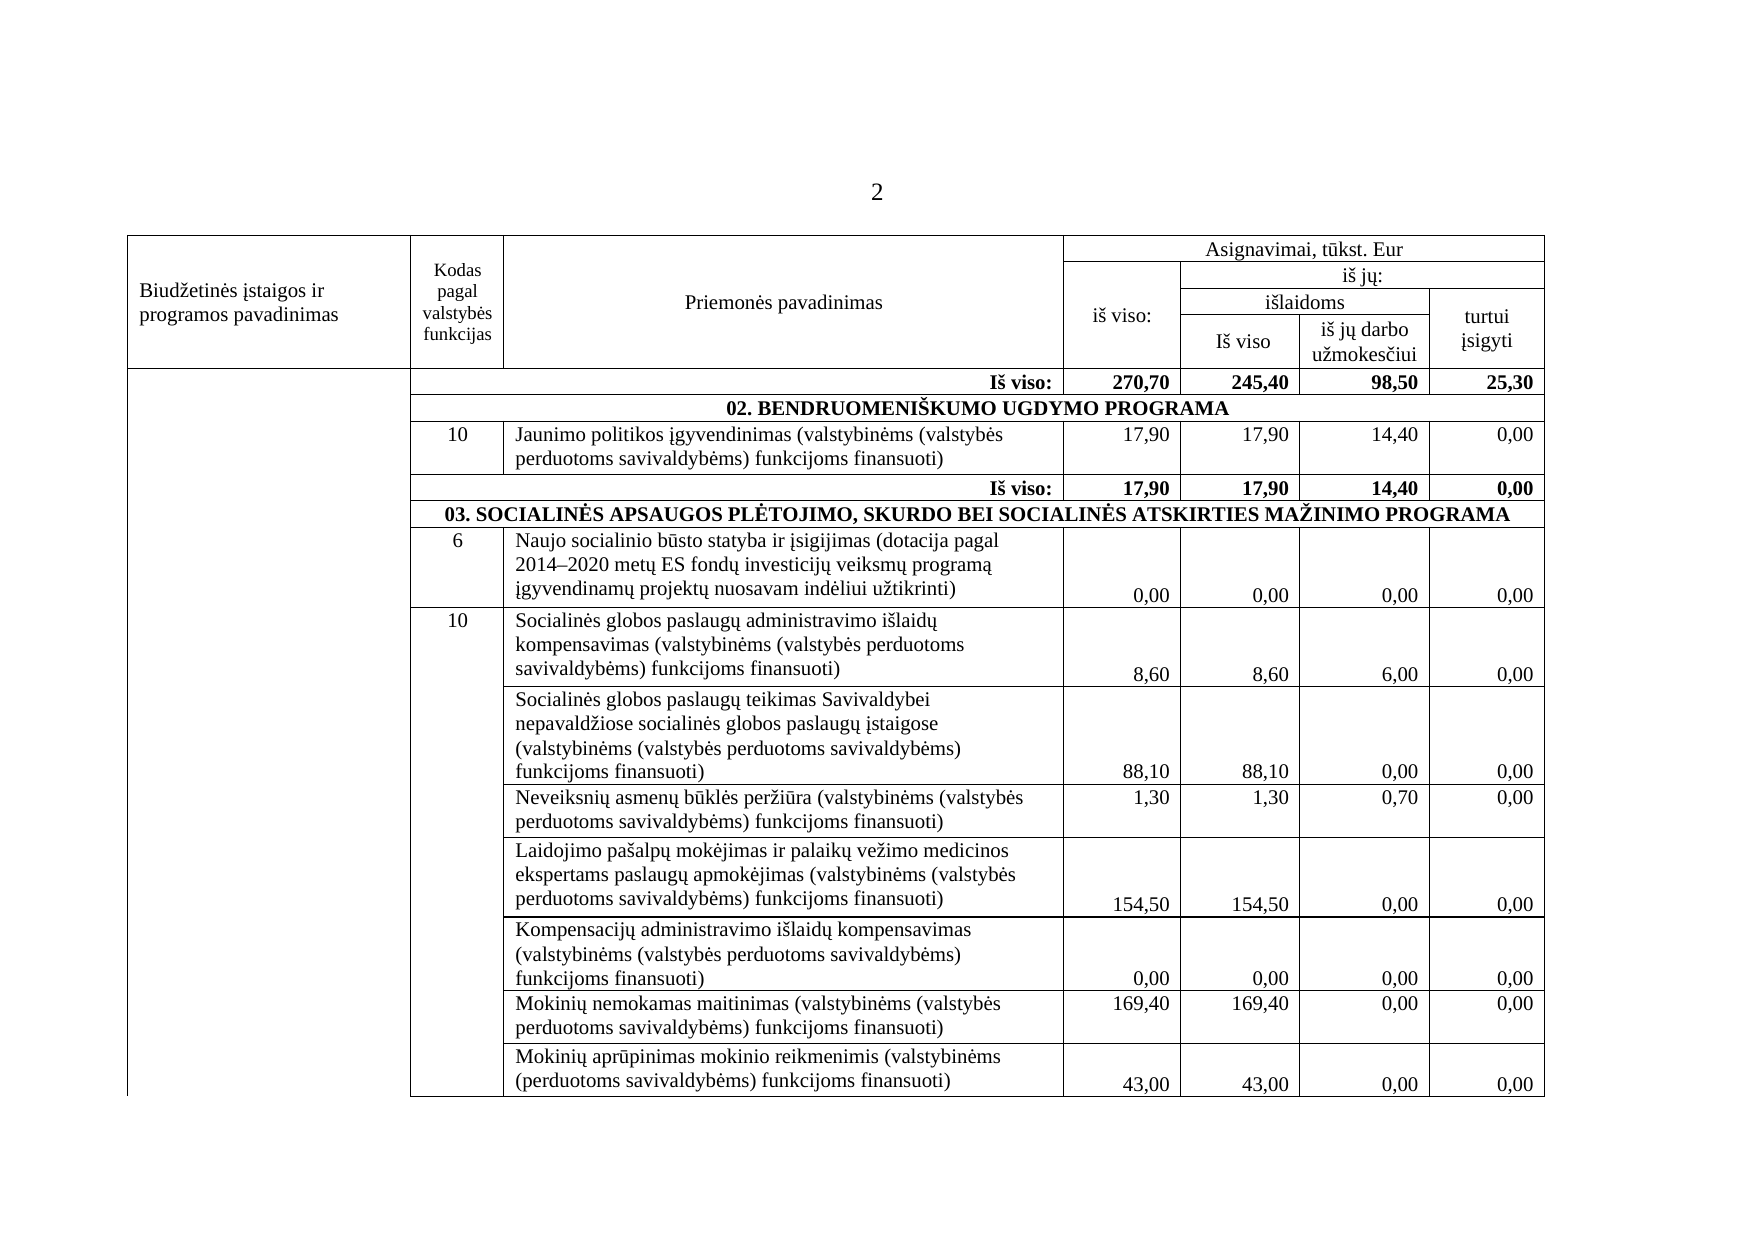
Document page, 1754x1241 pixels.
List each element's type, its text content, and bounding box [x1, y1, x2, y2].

table_cell 03. SOCIALINĖS APSAUGOS PLĖTOJIMO, SKURDO BEI SOCIALINĖS ATSKIRTIES MAŽINIMO PROGRAMA [411, 501, 1544, 527]
table_cell Iš viso: [411, 369, 1063, 394]
table_cell Laidojimo pašalpų mokėjimas ir palaikų vežimo medicinos ekspertams paslaugų apmokėjimas (valstybinėms (valstybės perduotoms savivaldybėms) funkcijoms finansuoti) [504, 838, 1063, 916]
table_cell iš jų darbo užmokesčiui [1300, 315, 1429, 367]
table_cell 0,00 [1430, 1044, 1544, 1096]
table_cell 0,00 [1064, 528, 1180, 607]
table_cell 169,40 [1181, 991, 1299, 1043]
table_cell Mokinių nemokamas maitinimas (valstybinėms (valstybės perduotoms savivaldybėms) funkcijoms finansuoti) [504, 991, 1063, 1043]
table_cell 0,00 [1300, 838, 1429, 916]
table_cell 8,60 [1181, 608, 1299, 686]
table_cell 154,50 [1181, 838, 1299, 916]
table_cell 0,00 [1181, 918, 1299, 989]
table_cell [128, 1043, 410, 1096]
table_cell [128, 686, 410, 783]
table_cell [128, 369, 410, 394]
table_header Priemonės pavadinimas [504, 236, 1063, 367]
table_cell 25,30 [1430, 369, 1544, 394]
table_cell 8,60 [1064, 608, 1180, 686]
table_cell Jaunimo politikos įgyvendinimas (valstybinėms (valstybės perduotoms savivaldybėms) funkcijoms finansuoti) [504, 422, 1063, 474]
table_cell [128, 916, 410, 989]
table_header Asignavimai, tūkst. Eur [1064, 236, 1544, 261]
table_cell [128, 394, 410, 421]
table_cell Socialinės globos paslaugų teikimas Savivaldybei nepavaldžiose socialinės globos paslaugų įstaigose (valstybinėms (valstybės perduotoms savivaldybėms) funkcijoms finansuoti) [504, 687, 1063, 783]
table_cell Mokinių aprūpinimas mokinio reikmenimis (valstybinėms (perduotoms savivaldybėms) funkcijoms finansuoti) [504, 1044, 1063, 1096]
table_cell [128, 500, 410, 527]
table_cell 0,70 [1300, 785, 1429, 837]
table_cell 1,30 [1181, 785, 1299, 837]
table_cell 0,00 [1430, 422, 1544, 474]
table_cell Iš viso [1181, 315, 1299, 367]
table_cell 14,40 [1300, 422, 1429, 474]
table_cell 0,00 [1430, 687, 1544, 783]
table_cell 0,00 [1300, 528, 1429, 607]
table_cell 270,70 [1064, 369, 1180, 394]
table_cell 0,00 [1430, 785, 1544, 837]
table_cell 0,00 [1181, 528, 1299, 607]
table_cell 14,40 [1300, 475, 1429, 500]
table_cell 0,00 [1430, 838, 1544, 916]
table_cell [128, 474, 410, 500]
table_cell 17,90 [1064, 422, 1180, 474]
table_cell 6,00 [1300, 608, 1429, 686]
table_cell 10 [411, 422, 503, 474]
table_cell 17,90 [1181, 422, 1299, 474]
table_cell 0,00 [1430, 608, 1544, 686]
table_header Biudžetinės įstaigos ir programos pavadinimas [128, 236, 410, 367]
table_cell [128, 837, 410, 916]
table_cell 0,00 [1430, 475, 1544, 500]
table_cell [128, 421, 410, 474]
table_cell 43,00 [1064, 1044, 1180, 1096]
table_cell 0,00 [1430, 991, 1544, 1043]
table_cell 0,00 [1300, 687, 1429, 783]
table_header Kodas pagal valstybės funkcijas [411, 236, 503, 367]
table_cell turtui įsigyti [1430, 289, 1544, 367]
table_cell 6 [411, 528, 503, 607]
table_cell 169,40 [1064, 991, 1180, 1043]
table_cell 0,00 [1300, 918, 1429, 989]
table_cell 0,00 [1300, 1044, 1429, 1096]
table_cell 17,90 [1181, 475, 1299, 500]
table_cell [128, 784, 410, 837]
table_cell 88,10 [1181, 687, 1299, 783]
table_cell 88,10 [1064, 687, 1180, 783]
table_cell išlaidoms [1181, 289, 1429, 314]
table_cell Kompensacijų administravimo išlaidų kompensavimas (valstybinėms (valstybės perduotoms savivaldybėms) funkcijoms finansuoti) [504, 918, 1063, 989]
table_cell 1,30 [1064, 785, 1180, 837]
table_cell 154,50 [1064, 838, 1180, 916]
table_cell 17,90 [1064, 475, 1180, 500]
table_cell [128, 607, 410, 686]
table_cell 98,50 [1300, 369, 1429, 394]
table_cell 0,00 [1430, 528, 1544, 607]
table_cell [128, 990, 410, 1043]
table_cell iš jų: [1181, 262, 1544, 288]
table_cell 0,00 [1300, 991, 1429, 1043]
table_cell Iš viso: [411, 475, 1063, 500]
table_cell [128, 527, 410, 607]
table_cell 10 [411, 608, 503, 1096]
table_cell 0,00 [1430, 918, 1544, 989]
table_cell 02. BENDRUOMENIŠKUMO UGDYMO PROGRAMA [411, 395, 1544, 421]
table_cell 0,00 [1064, 918, 1180, 989]
table_cell Socialinės globos paslaugų administravimo išlaidų kompensavimas (valstybinėms (valstybės perduotoms savivaldybėms) funkcijoms finansuoti) [504, 608, 1063, 686]
table_cell Neveiksnių asmenų būklės peržiūra (valstybinėms (valstybės perduotoms savivaldybėms) funkcijoms finansuoti) [504, 785, 1063, 837]
table_cell iš viso: [1064, 262, 1180, 367]
table_cell Naujo socialinio būsto statyba ir įsigijimas (dotacija pagal 2014–2020 metų ES fondų investicijų veiksmų programą įgyvendinamų projektų nuosavam indėliui užtikrinti) [504, 528, 1063, 607]
table_cell 43,00 [1181, 1044, 1299, 1096]
table_cell 245,40 [1181, 369, 1299, 394]
